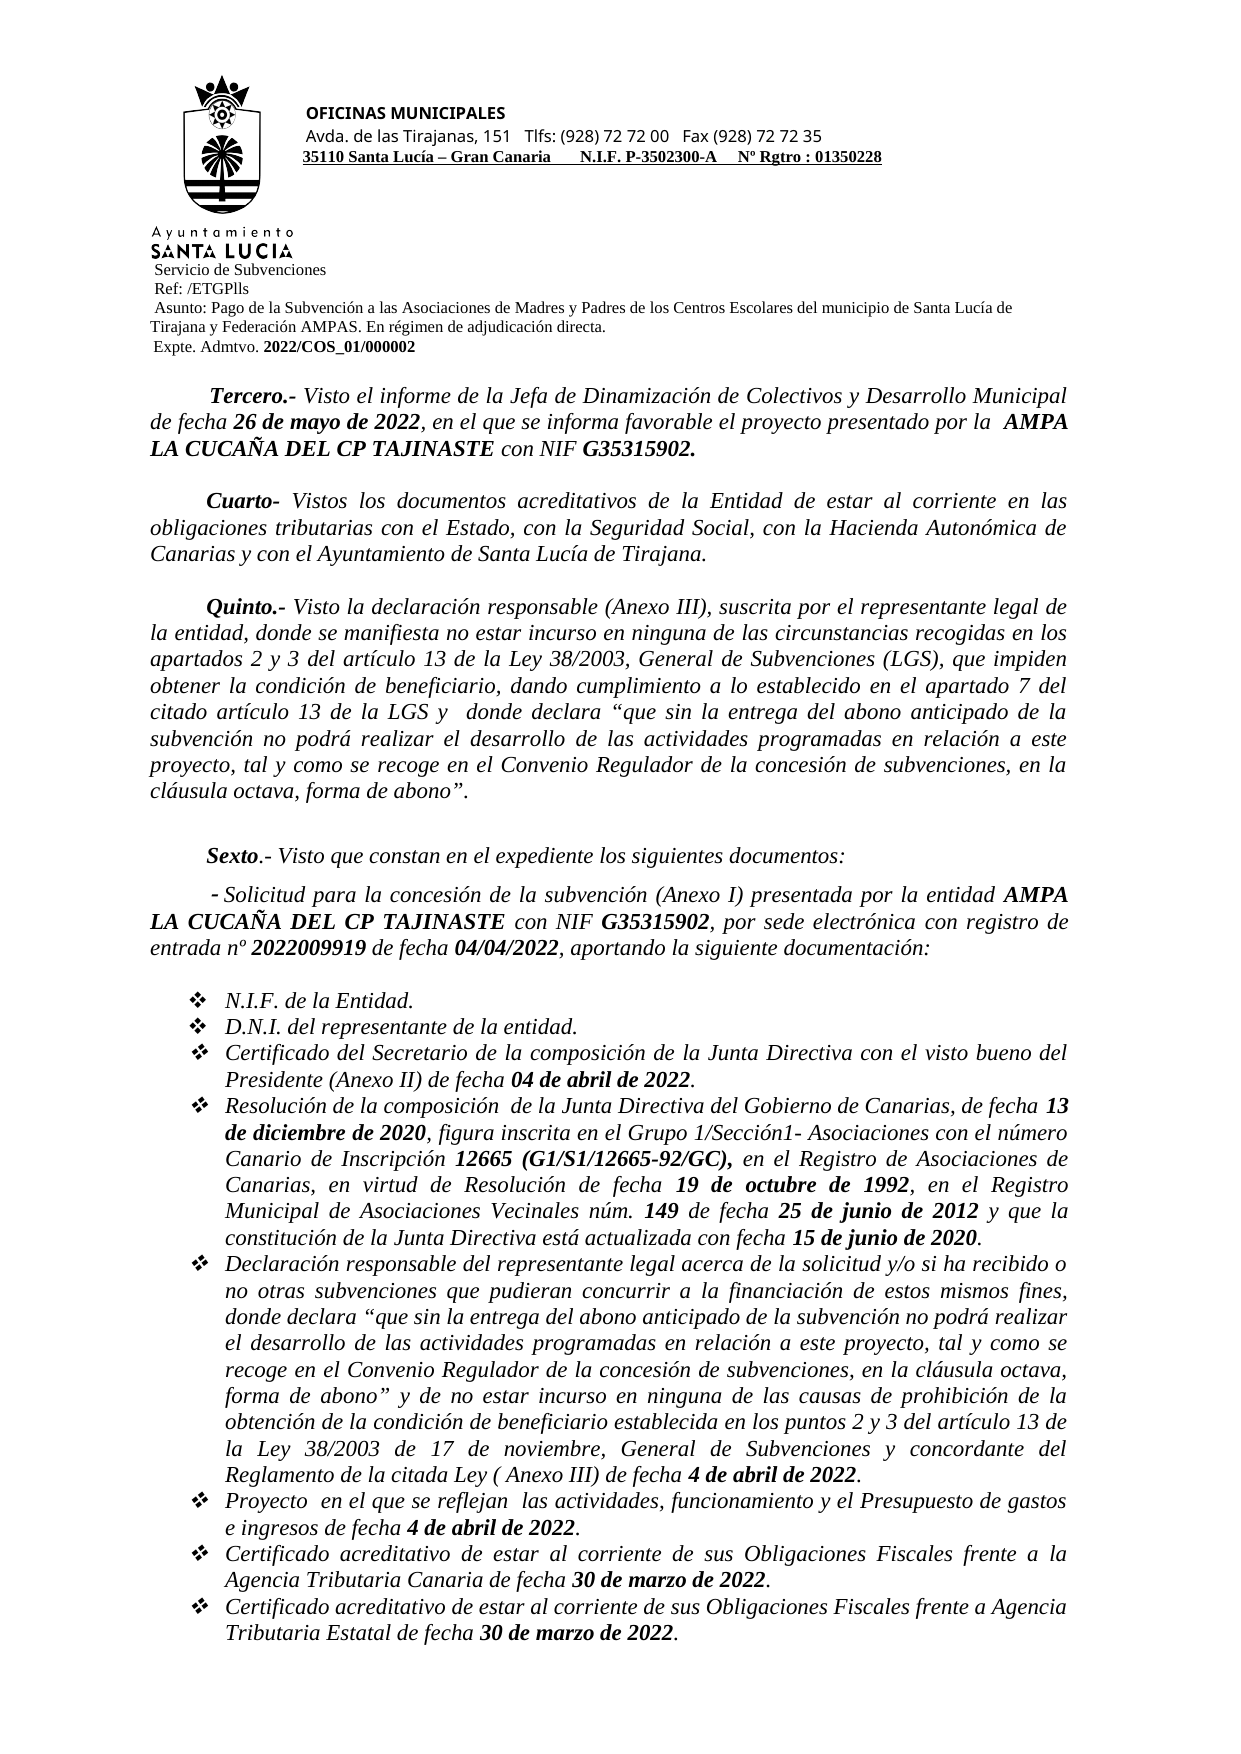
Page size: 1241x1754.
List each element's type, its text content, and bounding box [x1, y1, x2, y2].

list Certificado del Secretario de la composición de la Junta Directiva con el visto bueno del Presidente (Anexo II) de fecha 04 de abril de 2022. [187, 1039, 1069, 1092]
text Cuarto- Vistos los documentos acreditativos de la Entidad de estar al corriente en las obligaciones tributarias con el Estado, con la Seguridad Social, con la Hacienda Autonómica de Canarias y con el Ayuntamiento de Santa Lucía de Tirajana. [150, 487, 1069, 566]
list Resolución de la composición de la Junta Directiva del Gobierno de Canarias, de fecha 13 de diciembre de 2020, figura inscrita en el Grupo 1/Sección1- Asociaciones con el número Canario de Inscripción 12665 (G1/S1/12665-92/GC), en el Registro de Asociaciones de Canarias, en virtud de Resolución de fecha 19 de octubre de 1992, en el Registro Municipal de Asociaciones Vecinales núm. 149 de fecha 25 de junio de 2012 y que la constitución de la Junta Directiva está actualizada con fecha 15 de junio de 2020. [187, 1092, 1069, 1250]
list Solicitud para la concesión de la subvención (Anexo I) presentada por la entidad AMPA LA CUCAÑA DEL CP TAJINASTE con NIF G35315902, por sede electrónica con registro de entrada nº 2022009919 de fecha 04/04/2022, aportando la siguiente documentación: [150, 881, 1069, 960]
list N.I.F. de la Entidad. [187, 987, 1069, 1013]
list D.N.I. del representante de la entidad. [187, 1013, 1069, 1039]
text Tercero.- Visto el informe de la Jefa de Dinamización de Colectivos y Desarrollo Municipal de fecha 26 de mayo de 2022, en el que se informa favorable el proyecto presentado por la AMPA LA CUCAÑA DEL CP TAJINASTE con NIF G35315902. [150, 382, 1069, 461]
list Certificado acreditativo de estar al corriente de sus Obligaciones Fiscales frente a Agencia Tributaria Estatal de fecha 30 de marzo de 2022. [187, 1593, 1069, 1646]
text Sexto.- Visto que constan en el expediente los siguientes documentos: [150, 842, 1069, 869]
list Proyecto en el que se reflejan las actividades, funcionamiento y el Presupuesto de gastos e ingresos de fecha 4 de abril de 2022. [187, 1487, 1069, 1540]
list Declaración responsable del representante legal acerca de la solicitud y/o si ha recibido o no otras subvenciones que pudieran concurrir a la financiación de estos mismos fines, donde declara “que sin la entrega del abono anticipado de la subvención no podrá realizar el desarrollo de las actividades programadas en relación a este proyecto, tal y como se recoge en el Convenio Regulador de la concesión de subvenciones, en la cláusula octava, forma de abono” y de no estar incurso en ninguna de las causas de prohibición de la obtención de la condición de beneficiario establecida en los puntos 2 y 3 del artículo 13 de la Ley 38/2003 de 17 de noviembre, General de Subvenciones y concordante del Reglamento de la citada Ley ( Anexo III) de fecha 4 de abril de 2022. [187, 1250, 1069, 1487]
text Quinto.- Visto la declaración responsable (Anexo III), suscrita por el representante legal de la entidad, donde se manifiesta no estar incurso en ninguna de las circunstancias recogidas en los apartados 2 y 3 del artículo 13 de la Ley 38/2003, General de Subvenciones (LGS), que impiden obtener la condición de beneficiario, dando cumplimiento a lo establecido en el apartado 7 del citado artículo 13 de la LGS y donde declara “que sin la entrega del abono anticipado de la subvención no podrá realizar el desarrollo de las actividades programadas en relación a este proyecto, tal y como se recoge en el Convenio Regulador de la concesión de subvenciones, en la cláusula octava, forma de abono”. [150, 593, 1069, 804]
list Certificado acreditativo de estar al corriente de sus Obligaciones Fiscales frente a la Agencia Tributaria Canaria de fecha 30 de marzo de 2022. [187, 1540, 1069, 1593]
